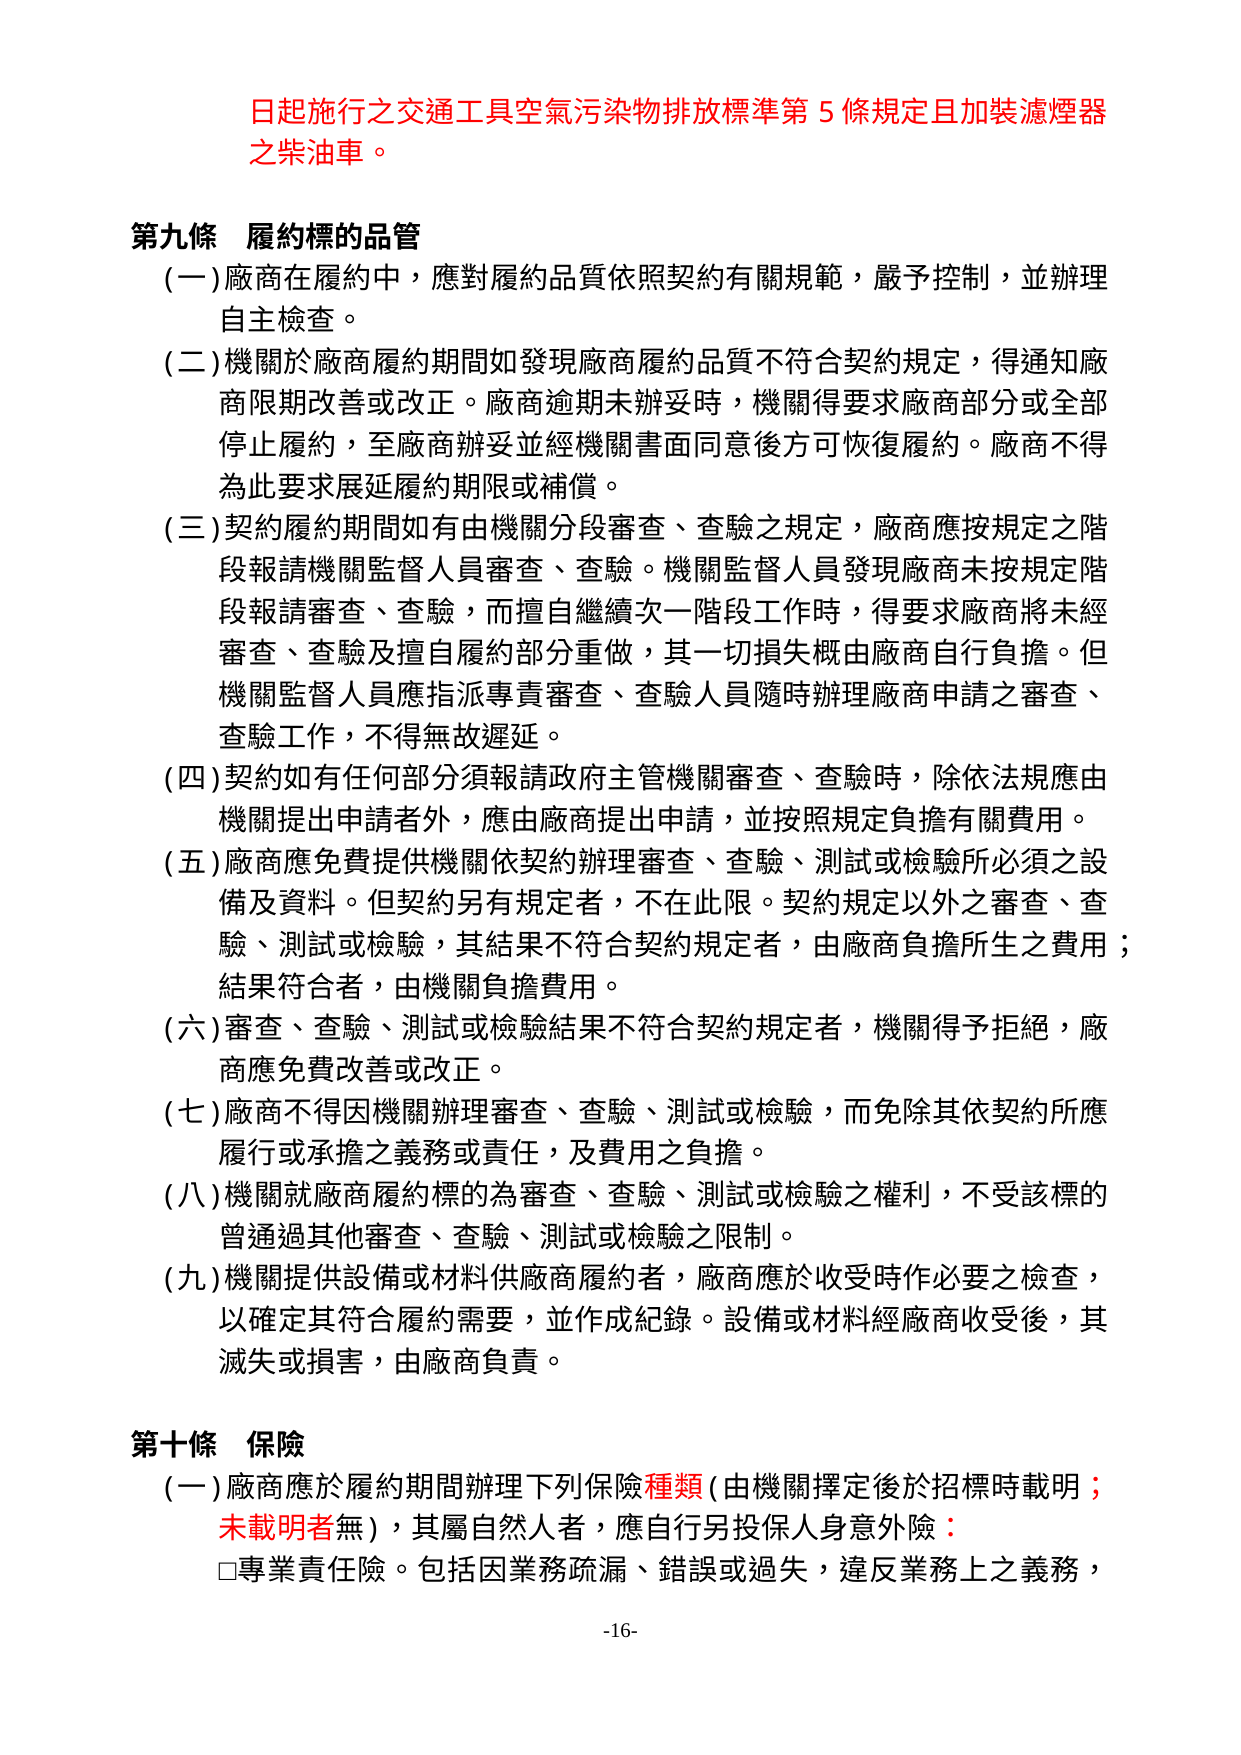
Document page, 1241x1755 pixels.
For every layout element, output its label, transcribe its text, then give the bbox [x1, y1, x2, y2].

text (九)機關提供設備或材料供廠商履約者，廠商應於收受時作必要之檢查，以確定其符合履約需要，並作成紀錄。設備或材料經廠商收受後，其滅失或損害，由廠商負責。 [159, 1255, 1110, 1380]
text (二)機關於廠商履約期間如發現廠商履約品質不符合契約規定，得通知廠商限期改善或改正。廠商逾期未辦妥時，機關得要求廠商部分或全部停止履約，至廠商辦妥並經機關書面同意後方可恢復履約。廠商不得為此要求展延履約期限或補償。 [159, 339, 1110, 505]
text □專業責任險。包括因業務疏漏、錯誤或過失，違反業務上之義務， [218, 1547, 1110, 1589]
text (七)廠商不得因機關辦理審查、查驗、測試或檢驗，而免除其依契約所應履行或承擔之義務或責任，及費用之負擔。 [159, 1089, 1110, 1172]
text (四)契約如有任何部分須報請政府主管機關審查、查驗時，除依法規應由機關提出申請者外，應由廠商提出申請，並按照規定負擔有關費用。 [159, 755, 1110, 839]
text (八)機關就廠商履約標的為審查、查驗、測試或檢驗之權利，不受該標的曾通過其他審查、查驗、測試或檢驗之限制。 [159, 1172, 1110, 1255]
text (一)廠商應於履約期間辦理下列保險種類(由機關擇定後於招標時載明；未載明者無)，其屬自然人者，應自行另投保人身意外險： [159, 1464, 1110, 1547]
text (五)廠商應免費提供機關依契約辦理審查、查驗、測試或檢驗所必須之設備及資料。但契約另有規定者，不在此限。契約規定以外之審查、查驗、測試或檢驗，其結果不符合契約規定者，由廠商負擔所生之費用；結果符合者，由機關負擔費用。 [159, 839, 1110, 1005]
text 第九條 履約標的品管 [130, 214, 1110, 255]
text 第十條 保險 [130, 1422, 1110, 1464]
text 日起施行之交通工具空氣污染物排放標準第5條規定且加裝濾煙器之柴油車。 [218, 89, 1108, 172]
text (六)審查、查驗、測試或檢驗結果不符合契約規定者，機關得予拒絕，廠商應免費改善或改正。 [159, 1005, 1110, 1089]
text (三)契約履約期間如有由機關分段審查、查驗之規定，廠商應按規定之階段報請機關監督人員審查、查驗。機關監督人員發現廠商未按規定階段報請審查、查驗，而擅自繼續次一階段工作時，得要求廠商將未經審查、查驗及擅自履約部分重做，其一切損失概由廠商自行負擔。但機關監督人員應指派專責審查、查驗人員隨時辦理廠商申請之審查、查驗工作，不得無故遲延。 [159, 505, 1110, 755]
text (一)廠商在履約中，應對履約品質依照契約有關規範，嚴予控制，並辦理自主檢查。 [159, 255, 1110, 339]
